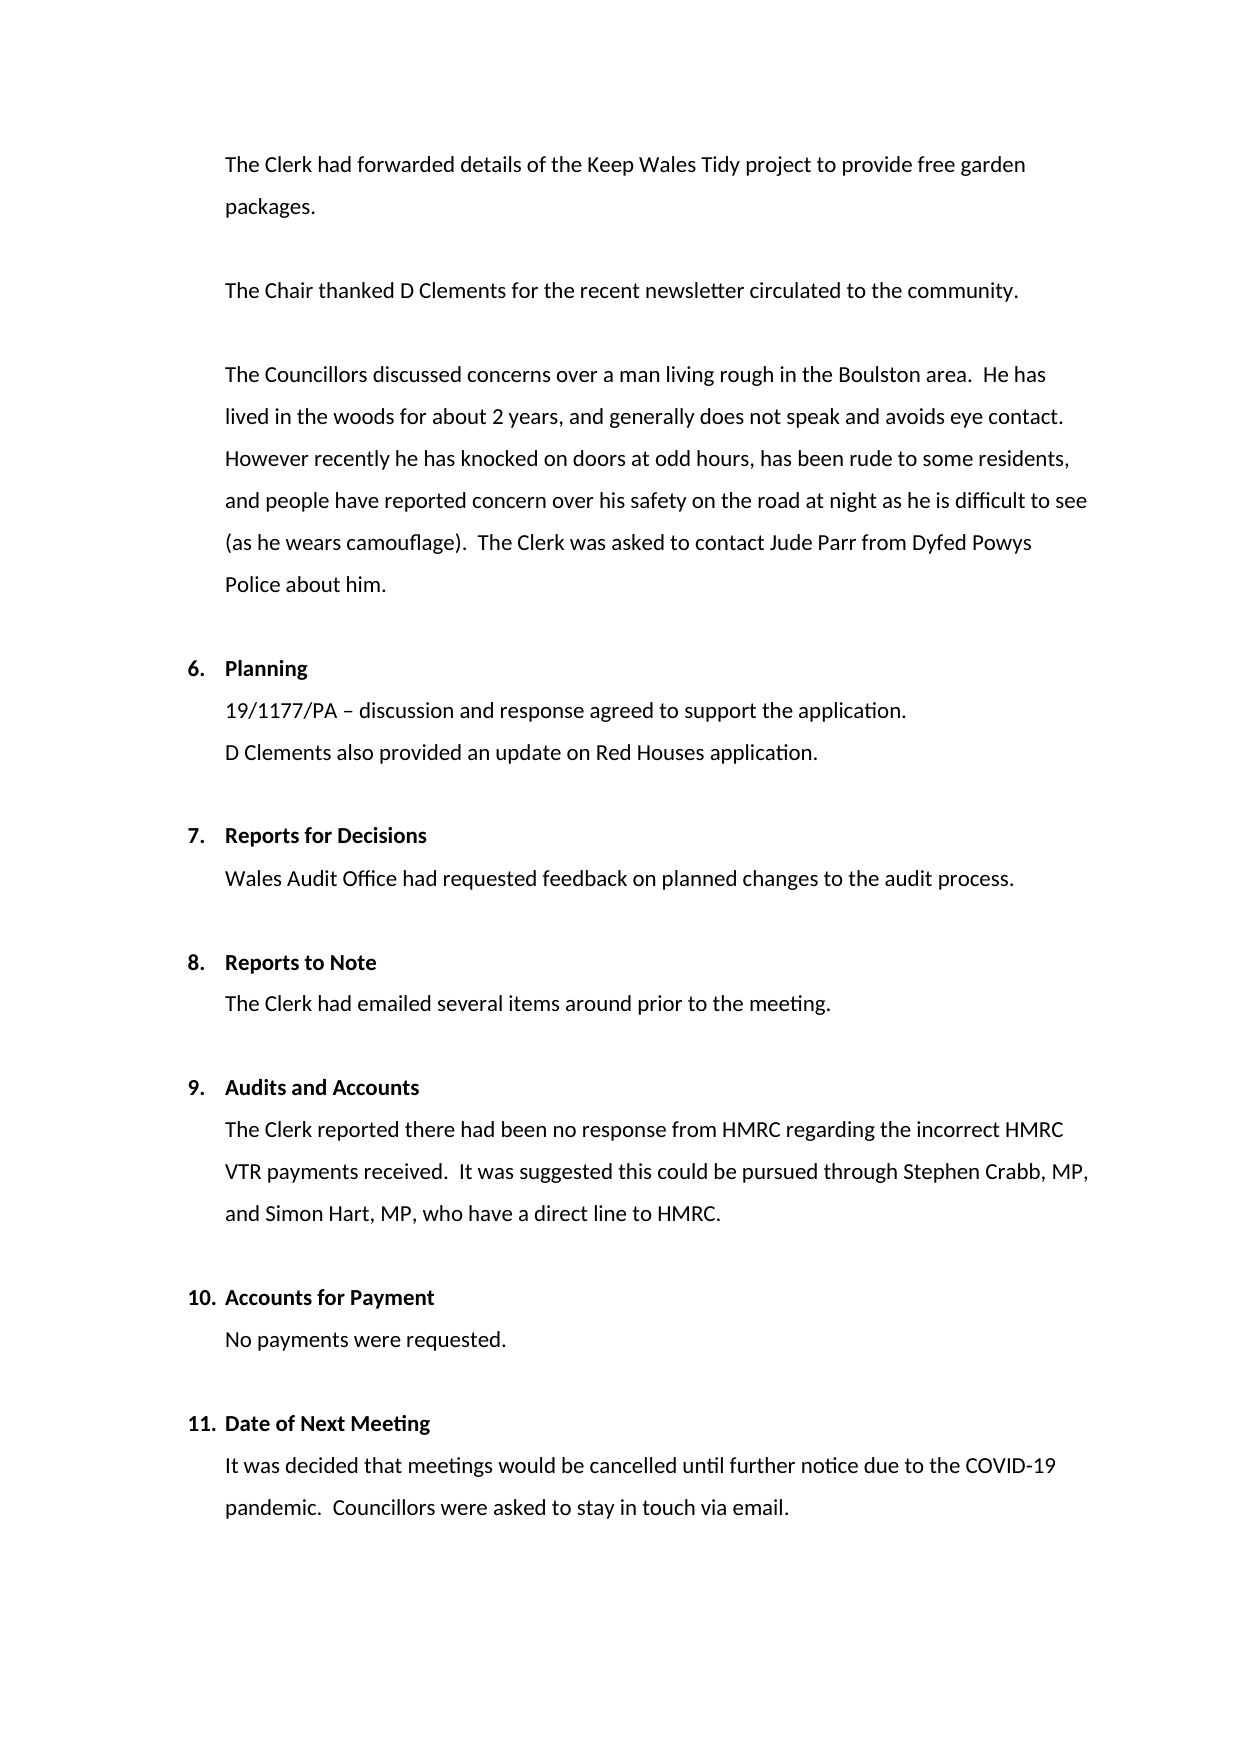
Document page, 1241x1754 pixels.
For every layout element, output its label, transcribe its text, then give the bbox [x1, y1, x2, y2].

list No payments were requested. [225, 1325, 1090, 1353]
list The Chair thanked D Clements for the recent newsletter circulated to the community. [225, 276, 1090, 304]
list The Clerk had emailed several items around prior to the meeting. [225, 989, 1090, 1018]
list It was decided that meetings would be cancelled until further notice due to the COVID-19 pandemic. Councillors were asked to stay in touch via email. [225, 1451, 1090, 1521]
list Date of Next Meeting [187, 1409, 1090, 1437]
list Accounts for Payment [187, 1283, 1090, 1311]
list Audits and Accounts [187, 1073, 1090, 1102]
list The Clerk reported there had been no response from HMRC regarding the incorrect HMRC VTR payments received. It was suggested this could be pursued through Stephen Crabb, MP, and Simon Hart, MP, who have a direct line to HMRC. [225, 1116, 1090, 1227]
list The Clerk had forwarded details of the Keep Wales Tidy project to provide free garden packages. [225, 150, 1090, 220]
list Reports for Decisions [187, 822, 1090, 850]
list 19/1177/PA – discussion and response agreed to support the application. [225, 696, 1090, 724]
list Reports to Note [187, 948, 1090, 976]
list The Councillors discussed concerns over a man living rough in the Boulston area. He has lived in the woods for about 2 years, and generally does not speak and avoids eye contact. However recently he has knocked on doors at odd hours, has been rude to some residents, and people have reported concern over his safety on the road at night as he is difficult to see (as he wears camouflage). The Clerk was asked to contact Jude Parr from Dyfed Powys Police about him. [225, 360, 1090, 598]
list D Clements also provided an update on Red Houses application. [225, 738, 1090, 766]
list Wales Audit Office had requested feedback on planned changes to the audit process. [225, 864, 1090, 892]
list Planning [187, 654, 1090, 682]
